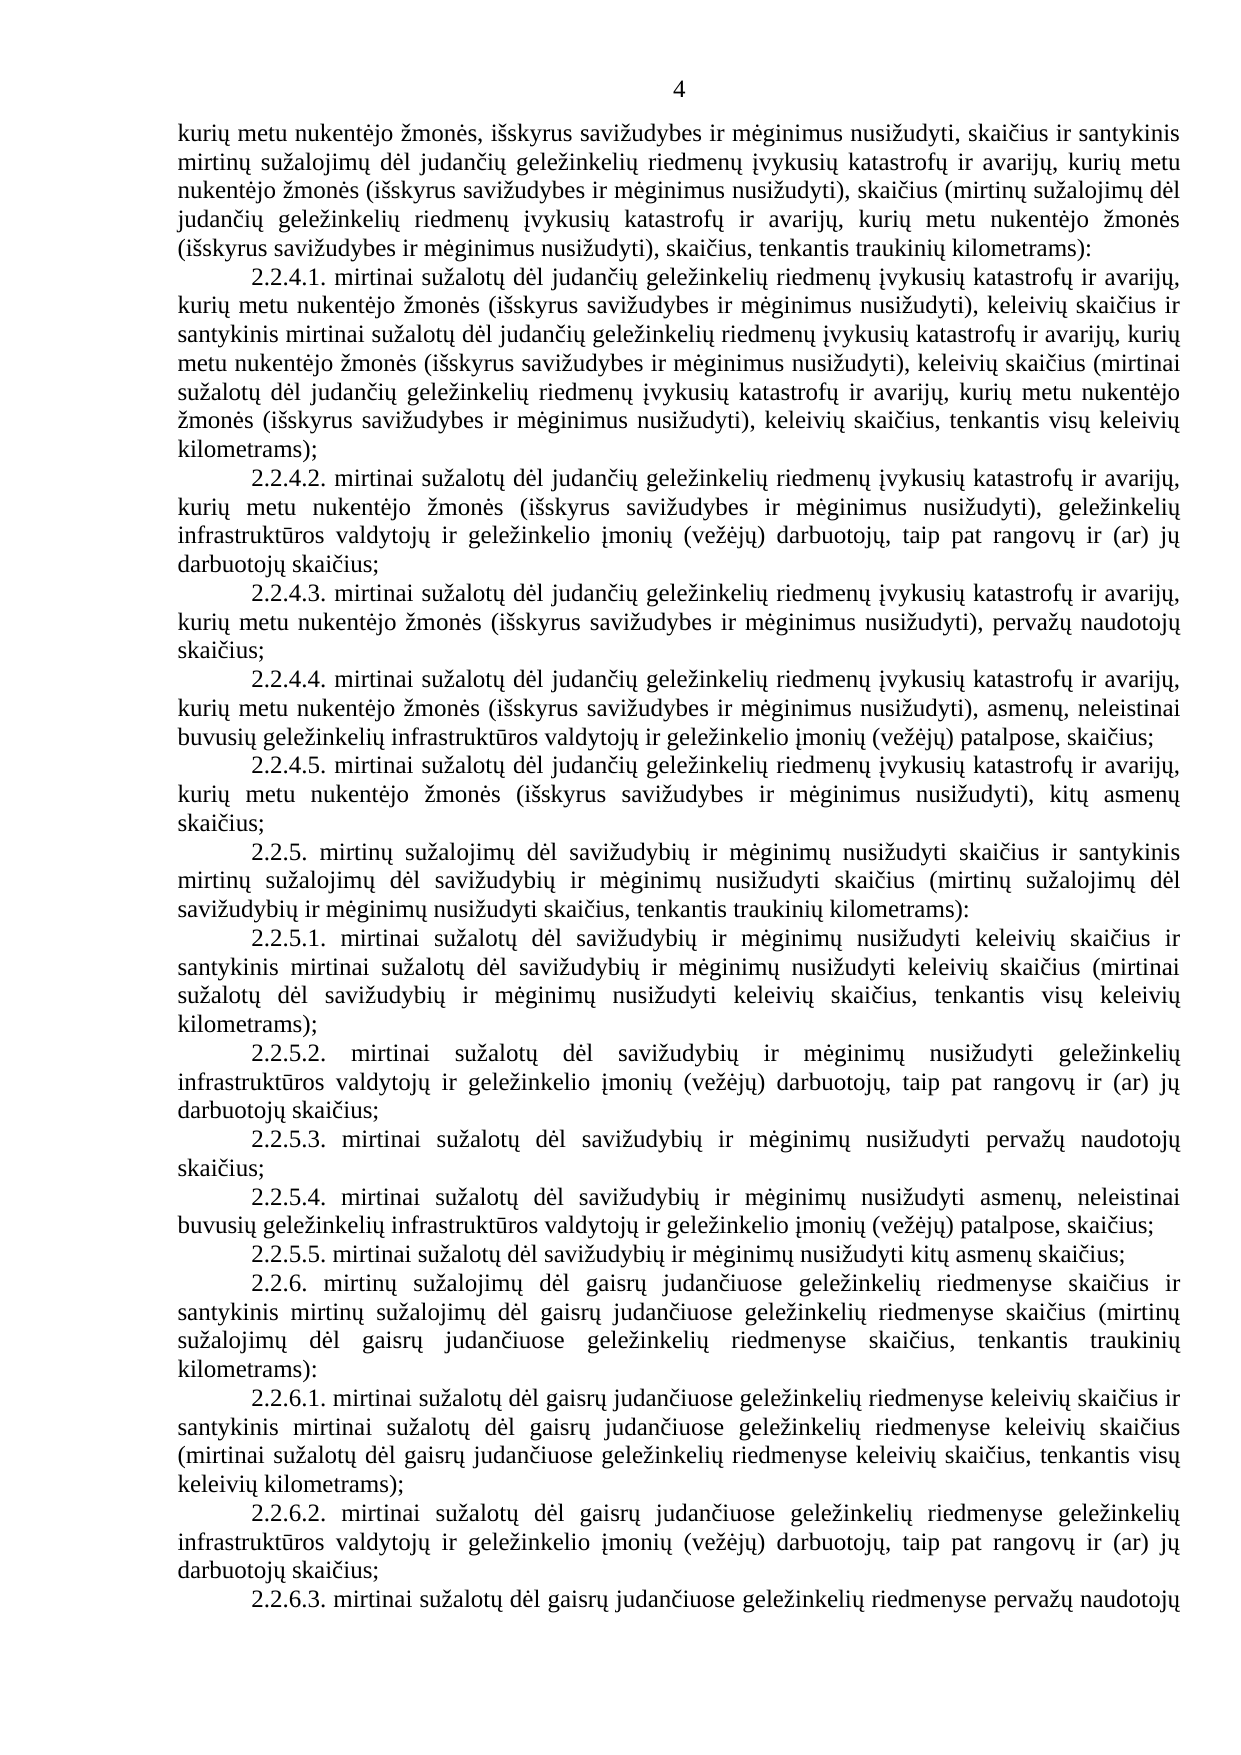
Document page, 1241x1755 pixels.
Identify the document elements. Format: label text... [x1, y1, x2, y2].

text kurių metu nukentėjo žmonės, išskyrus savižudybes ir mėginimus nusižudyti, skaičius ir santykinis mirtinų sužalojimų dėl judančių geležinkelių riedmenų įvykusių katastrofų ir avarijų, kurių metu nukentėjo žmonės (išskyrus savižudybes ir mėginimus nusižudyti), skaičius (mirtinų sužalojimų dėl judančių geležinkelių riedmenų įvykusių katastrofų ir avarijų, kurių metu nukentėjo žmonės (išskyrus savižudybes ir mėginimus nusižudyti), skaičius, tenkantis traukinių kilometrams): [177, 118, 1181, 262]
text 2.2.4.2. mirtinai sužalotų dėl judančių geležinkelių riedmenų įvykusių katastrofų ir avarijų, kurių metu nukentėjo žmonės (išskyrus savižudybes ir mėginimus nusižudyti), geležinkelių infrastruktūros valdytojų ir geležinkelio įmonių (vežėjų) darbuotojų, taip pat rangovų ir (ar) jų darbuotojų skaičius; [177, 463, 1181, 578]
text 2.2.5.4. mirtinai sužalotų dėl savižudybių ir mėginimų nusižudyti asmenų, neleistinai buvusių geležinkelių infrastruktūros valdytojų ir geležinkelio įmonių (vežėjų) patalpose, skaičius; [177, 1182, 1181, 1239]
text 2.2.6.2. mirtinai sužalotų dėl gaisrų judančiuose geležinkelių riedmenyse geležinkelių infrastruktūros valdytojų ir geležinkelio įmonių (vežėjų) darbuotojų, taip pat rangovų ir (ar) jų darbuotojų skaičius; [177, 1498, 1181, 1584]
text 2.2.5.5. mirtinai sužalotų dėl savižudybių ir mėginimų nusižudyti kitų asmenų skaičius; [177, 1239, 1181, 1268]
text 2.2.5.3. mirtinai sužalotų dėl savižudybių ir mėginimų nusižudyti pervažų naudotojų skaičius; [177, 1124, 1181, 1182]
text 2.2.4.1. mirtinai sužalotų dėl judančių geležinkelių riedmenų įvykusių katastrofų ir avarijų, kurių metu nukentėjo žmonės (išskyrus savižudybes ir mėginimus nusižudyti), keleivių skaičius ir santykinis mirtinai sužalotų dėl judančių geležinkelių riedmenų įvykusių katastrofų ir avarijų, kurių metu nukentėjo žmonės (išskyrus savižudybes ir mėginimus nusižudyti), keleivių skaičius (mirtinai sužalotų dėl judančių geležinkelių riedmenų įvykusių katastrofų ir avarijų, kurių metu nukentėjo žmonės (išskyrus savižudybes ir mėginimus nusižudyti), keleivių skaičius, tenkantis visų keleivių kilometrams); [177, 262, 1181, 463]
text 2.2.6.1. mirtinai sužalotų dėl gaisrų judančiuose geležinkelių riedmenyse keleivių skaičius ir santykinis mirtinai sužalotų dėl gaisrų judančiuose geležinkelių riedmenyse keleivių skaičius (mirtinai sužalotų dėl gaisrų judančiuose geležinkelių riedmenyse keleivių skaičius, tenkantis visų keleivių kilometrams); [177, 1383, 1181, 1498]
text 2.2.4.3. mirtinai sužalotų dėl judančių geležinkelių riedmenų įvykusių katastrofų ir avarijų, kurių metu nukentėjo žmonės (išskyrus savižudybes ir mėginimus nusižudyti), pervažų naudotojų skaičius; [177, 578, 1181, 664]
text 2.2.4.5. mirtinai sužalotų dėl judančių geležinkelių riedmenų įvykusių katastrofų ir avarijų, kurių metu nukentėjo žmonės (išskyrus savižudybes ir mėginimus nusižudyti), kitų asmenų skaičius; [177, 751, 1181, 837]
text 2.2.4.4. mirtinai sužalotų dėl judančių geležinkelių riedmenų įvykusių katastrofų ir avarijų, kurių metu nukentėjo žmonės (išskyrus savižudybes ir mėginimus nusižudyti), asmenų, neleistinai buvusių geležinkelių infrastruktūros valdytojų ir geležinkelio įmonių (vežėjų) patalpose, skaičius; [177, 664, 1181, 751]
text 2.2.6. mirtinų sužalojimų dėl gaisrų judančiuose geležinkelių riedmenyse skaičius ir santykinis mirtinų sužalojimų dėl gaisrų judančiuose geležinkelių riedmenyse skaičius (mirtinų sužalojimų dėl gaisrų judančiuose geležinkelių riedmenyse skaičius, tenkantis traukinių kilometrams): [177, 1268, 1181, 1383]
text 2.2.6.3. mirtinai sužalotų dėl gaisrų judančiuose geležinkelių riedmenyse pervažų naudotojų [177, 1584, 1181, 1613]
text 2.2.5.1. mirtinai sužalotų dėl savižudybių ir mėginimų nusižudyti keleivių skaičius ir santykinis mirtinai sužalotų dėl savižudybių ir mėginimų nusižudyti keleivių skaičius (mirtinai sužalotų dėl savižudybių ir mėginimų nusižudyti keleivių skaičius, tenkantis visų keleivių kilometrams); [177, 923, 1181, 1038]
text 2.2.5. mirtinų sužalojimų dėl savižudybių ir mėginimų nusižudyti skaičius ir santykinis mirtinų sužalojimų dėl savižudybių ir mėginimų nusižudyti skaičius (mirtinų sužalojimų dėl savižudybių ir mėginimų nusižudyti skaičius, tenkantis traukinių kilometrams): [177, 837, 1181, 923]
text 2.2.5.2. mirtinai sužalotų dėl savižudybių ir mėginimų nusižudyti geležinkelių infrastruktūros valdytojų ir geležinkelio įmonių (vežėjų) darbuotojų, taip pat rangovų ir (ar) jų darbuotojų skaičius; [177, 1038, 1181, 1124]
